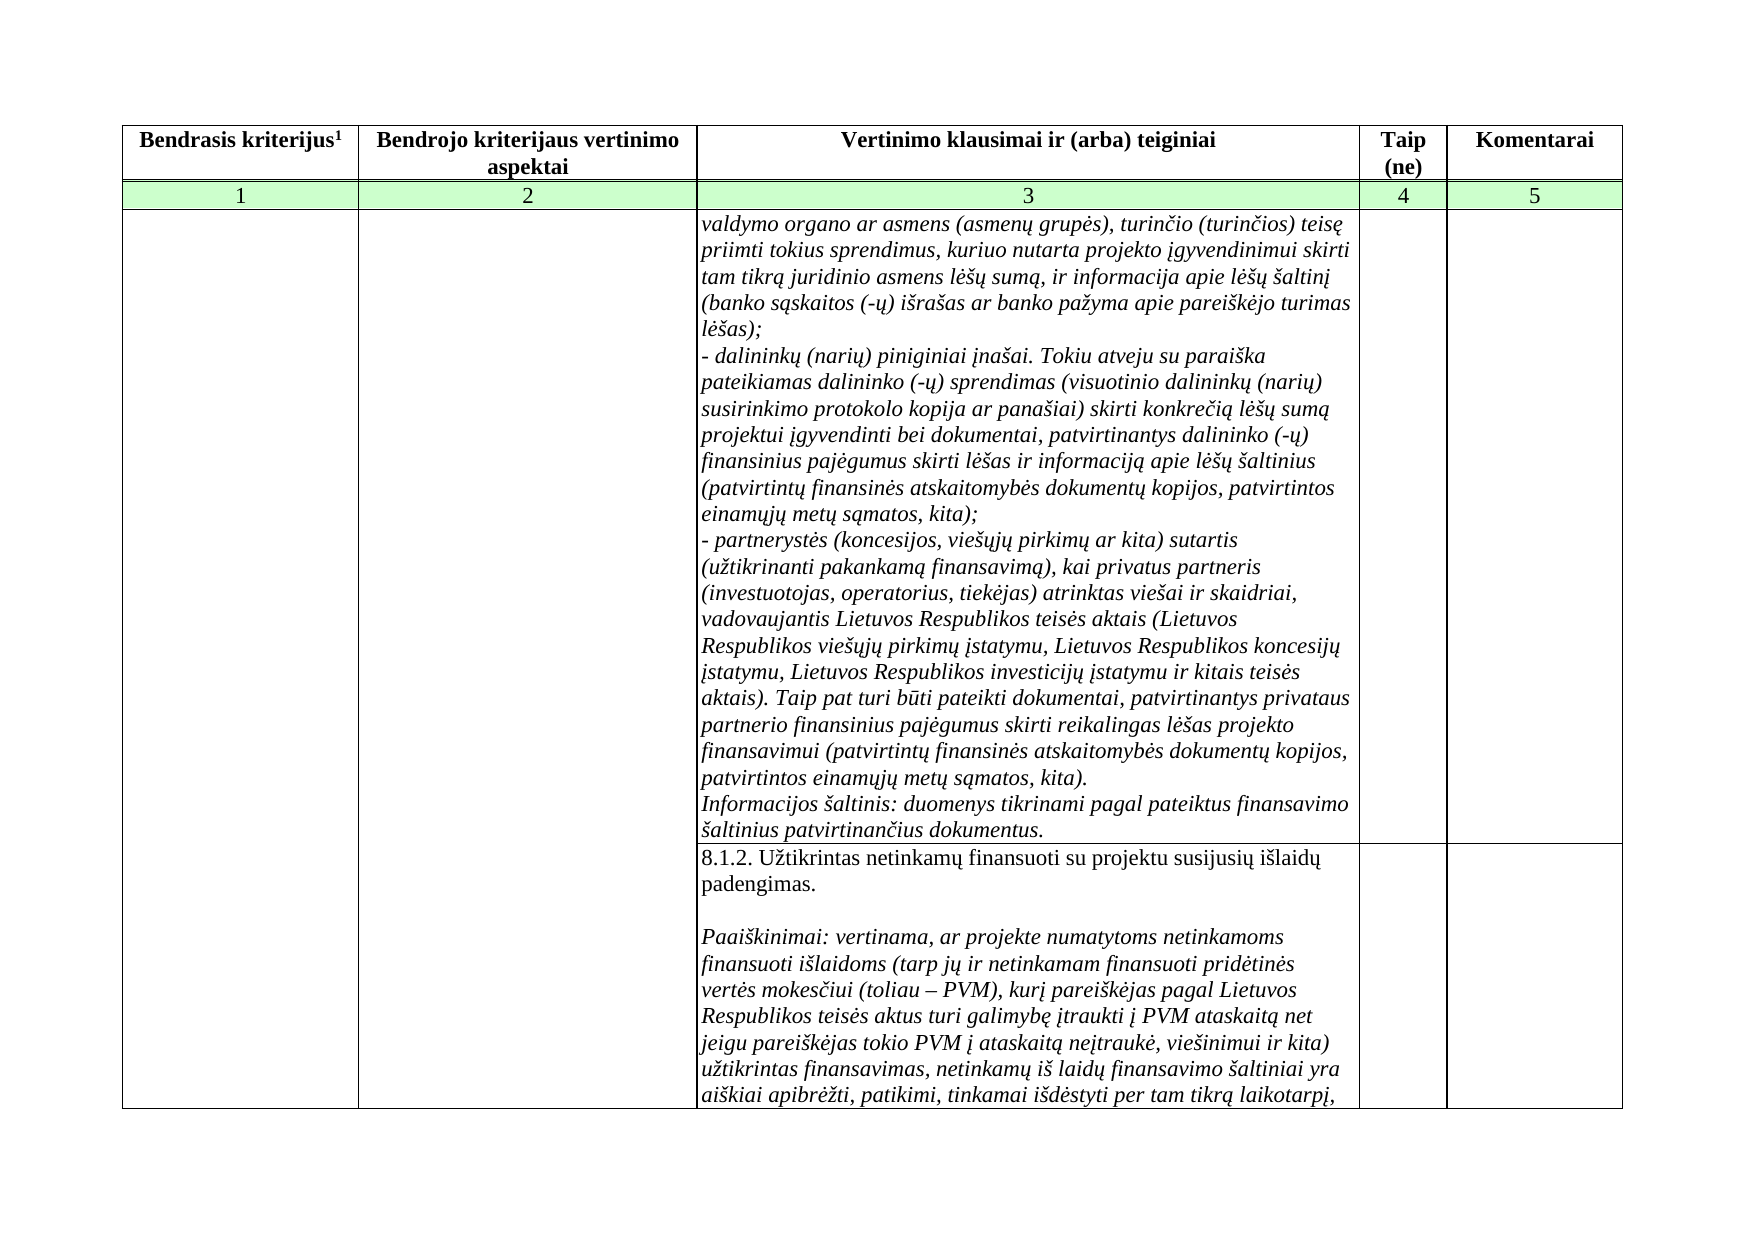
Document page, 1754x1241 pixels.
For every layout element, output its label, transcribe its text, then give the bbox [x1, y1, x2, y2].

table_header Taip (ne) [1360, 126, 1446, 179]
table_cell 3 [698, 182, 1359, 208]
table_cell 1 [123, 182, 358, 208]
table_header Bendrasis kriterijus1 [123, 126, 358, 179]
table_header Bendrojo kriterijaus vertinimo aspektai [359, 126, 696, 179]
table_cell [359, 210, 696, 1108]
table_cell 4 [1360, 182, 1446, 208]
table_cell 5 [1448, 182, 1622, 208]
table_cell 8.1.2. Užtikrintas netinkamų finansuoti su projektu susijusių išlaidų padengimas. Paaiškinimai: vertinama, ar projekte numatytoms netinkamoms finansuoti išlaidoms (tarp jų ir netinkamam finansuoti pridėtinės vertės mokesčiui (toliau – PVM), kurį pareiškėjas pagal Lietuvos Respublikos teisės aktus turi galimybę įtraukti į PVM ataskaitą net jeigu pareiškėjas tokio PVM į ataskaitą neįtraukė, viešinimui ir kita) užtikrintas finansavimas, netinkamų iš laidų finansavimo šaltiniai yra aiškiai apibrėžti, patikimi, tinkamai išdėstyti per tam tikrą laikotarpį, [698, 844, 1359, 1108]
table_cell [1360, 210, 1446, 843]
table_header Vertinimo klausimai ir (arba) teiginiai [698, 126, 1359, 179]
table_cell [1448, 210, 1622, 843]
table_cell [1360, 844, 1446, 1108]
table_header Komentarai [1448, 126, 1622, 179]
table_cell [1448, 844, 1622, 1108]
table_cell 2 [359, 182, 696, 208]
table_cell valdymo organo ar asmens (asmenų grupės), turinčio (turinčios) teisę priimti tokius sprendimus, kuriuo nutarta projekto įgyvendinimui skirti tam tikrą juridinio asmens lėšų sumą, ir informacija apie lėšų šaltinį (banko sąskaitos (-ų) išrašas ar banko pažyma apie pareiškėjo turimas lėšas); - dalininkų (narių) piniginiai įnašai. Tokiu atveju su paraiška pateikiamas dalininko (-ų) sprendimas (visuotinio dalininkų (narių) susirinkimo protokolo kopija ar panašiai) skirti konkrečią lėšų sumą projektui įgyvendinti bei dokumentai, patvirtinantys dalininko (-ų) finansinius pajėgumus skirti lėšas ir informaciją apie lėšų šaltinius (patvirtintų finansinės atskaitomybės dokumentų kopijos, patvirtintos einamųjų metų sąmatos, kita); - partnerystės (koncesijos, viešųjų pirkimų ar kita) sutartis (užtikrinanti pakankamą finansavimą), kai privatus partneris (investuotojas, operatorius, tiekėjas) atrinktas viešai ir skaidriai, vadovaujantis Lietuvos Respublikos teisės aktais (Lietuvos Respublikos viešųjų pirkimų įstatymu, Lietuvos Respublikos koncesijų įstatymu, Lietuvos Respublikos investicijų įstatymu ir kitais teisės aktais). Taip pat turi būti pateikti dokumentai, patvirtinantys privataus partnerio finansinius pajėgumus skirti reikalingas lėšas projekto finansavimui (patvirtintų finansinės atskaitomybės dokumentų kopijos, patvirtintos einamųjų metų sąmatos, kita). Informacijos šaltinis: duomenys tikrinami pagal pateiktus finansavimo šaltinius patvirtinančius dokumentus. [698, 210, 1359, 843]
table_cell [123, 210, 358, 1108]
